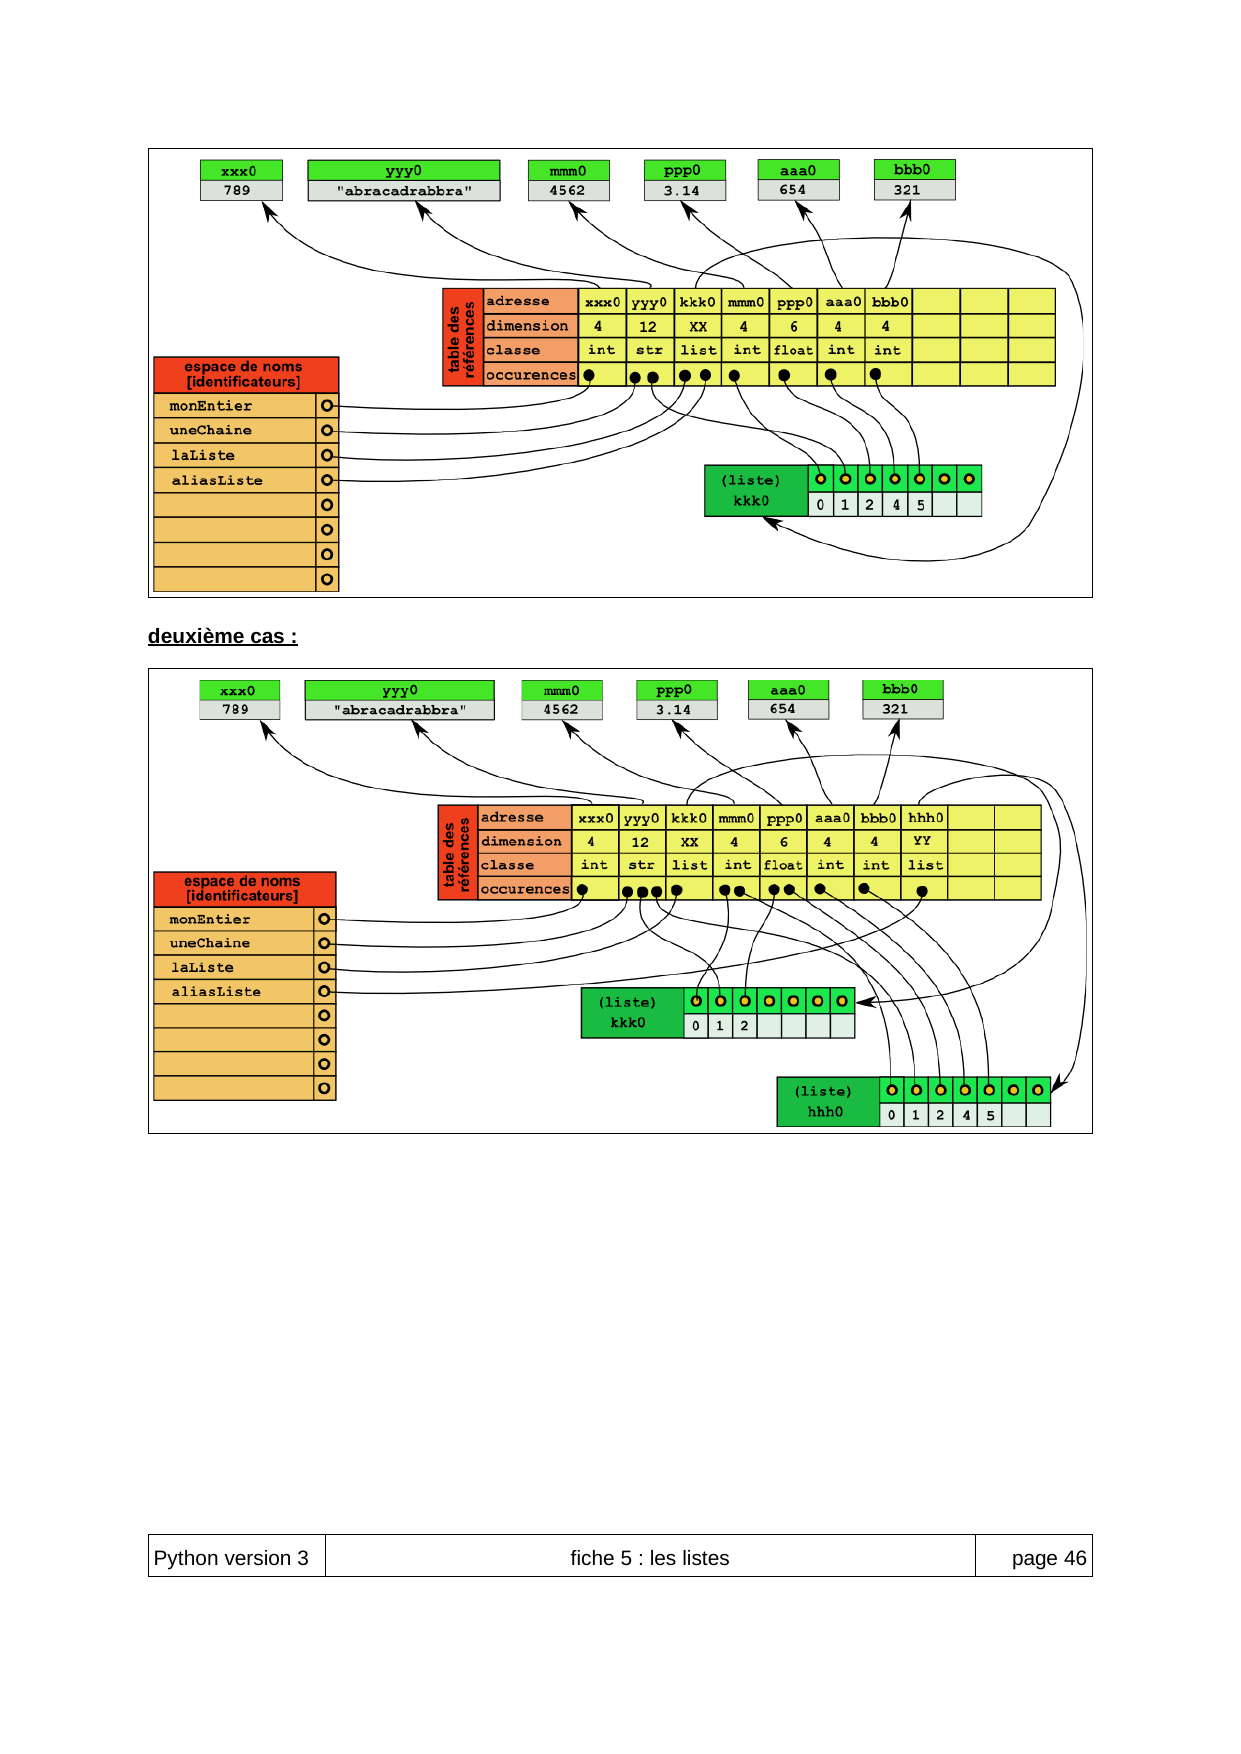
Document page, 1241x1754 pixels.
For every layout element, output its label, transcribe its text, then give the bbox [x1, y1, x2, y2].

text deuxième cas : [148, 623, 1092, 648]
table_header [149, 149, 1092, 597]
picture [153, 680, 1087, 1127]
picture [153, 159, 1084, 592]
table_header [149, 669, 1092, 1133]
